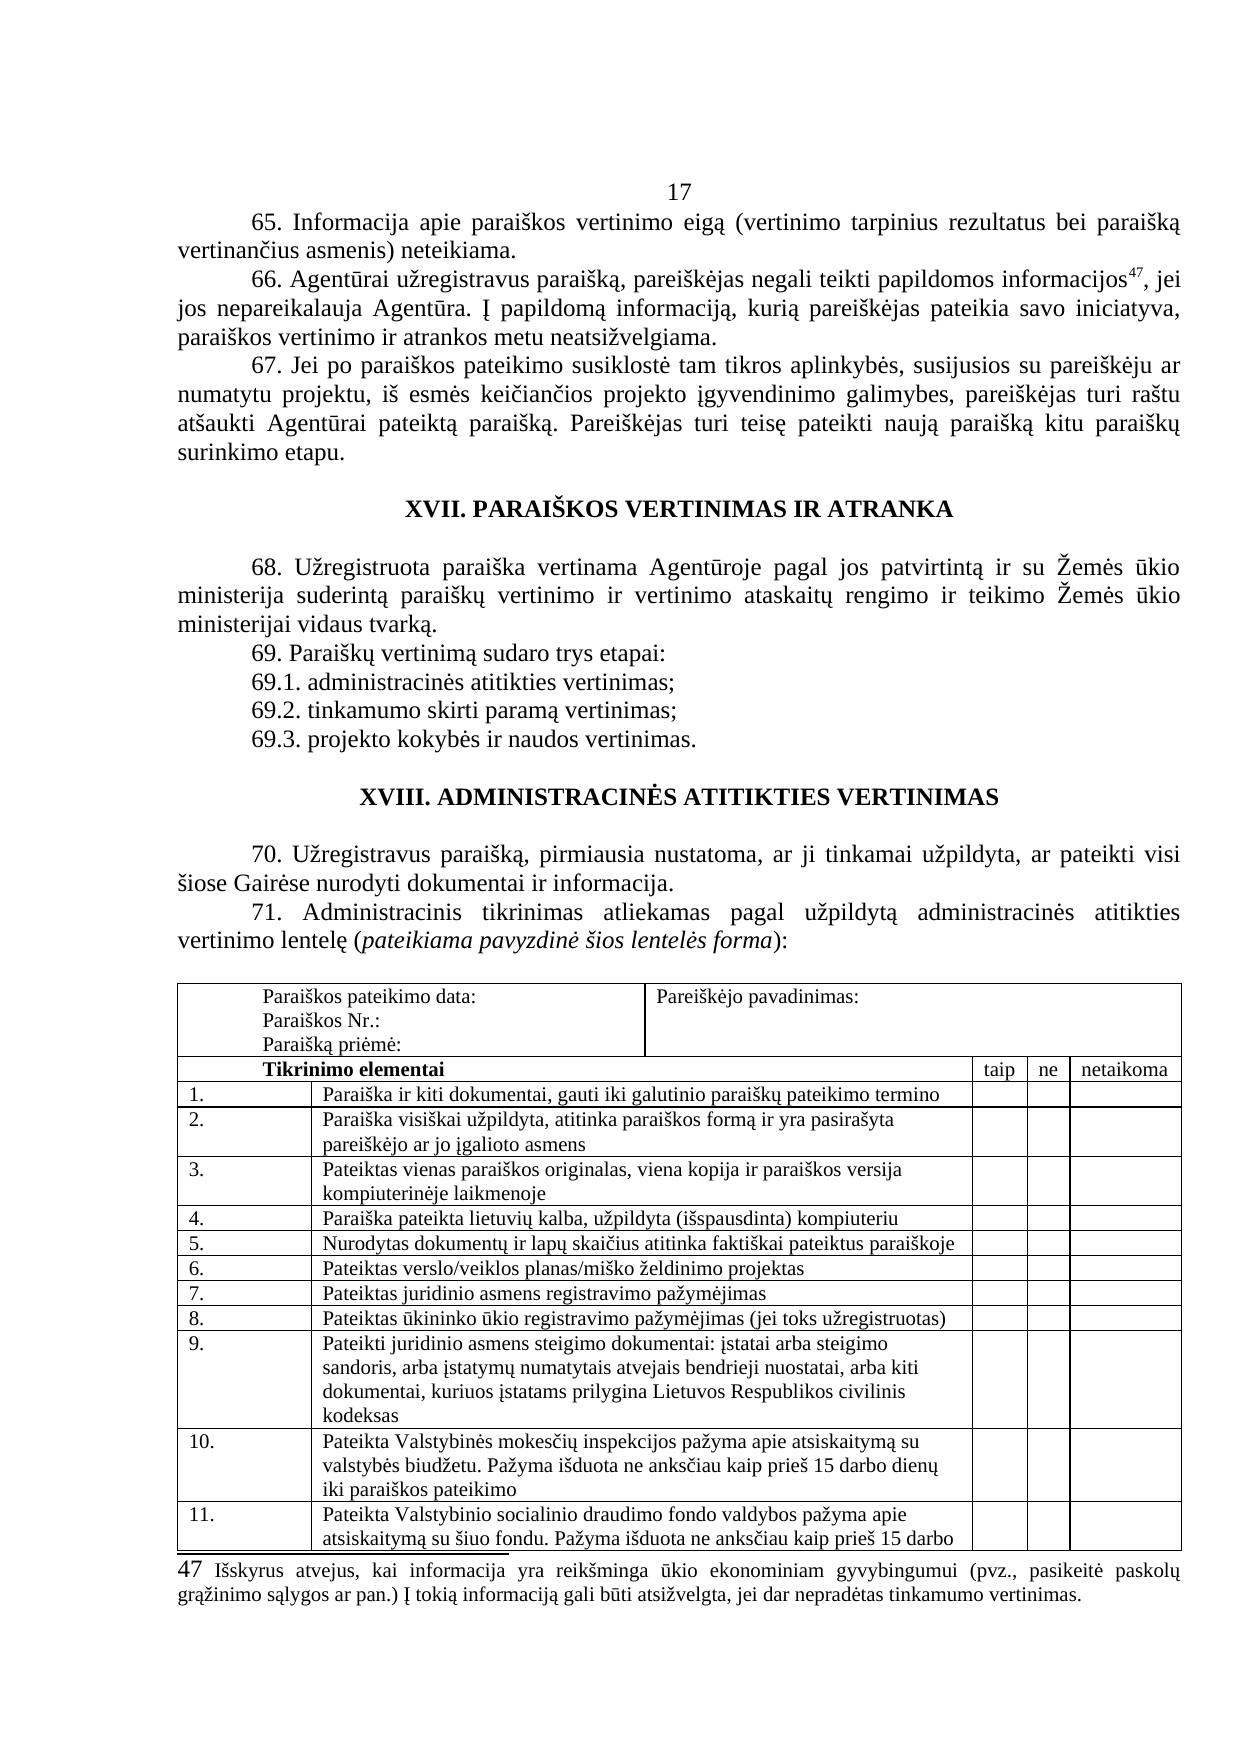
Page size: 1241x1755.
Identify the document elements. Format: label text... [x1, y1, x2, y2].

text 65. Informacija apie paraiškos vertinimo eigą (vertinimo tarpinius rezultatus bei paraišką vertinančius asmenis) neteikiama. [177, 207, 1181, 264]
table_cell Paraiška visiškai užpildyta, atitinka paraiškos formą ir yra pasirašyta pareiškėjo ar jo įgalioto asmens [312, 1108, 972, 1156]
table_cell [1028, 1502, 1069, 1550]
table_cell [1028, 1231, 1069, 1255]
table_cell [973, 1306, 1027, 1330]
table_cell [1028, 1256, 1069, 1280]
table_cell Pateiktas ūkininko ūkio registravimo pažymėjimas (jei toks užregistruotas) [312, 1306, 972, 1330]
table_cell ne [1028, 1057, 1069, 1081]
text 70. Užregistravus paraišką, pirmiausia nustatoma, ar ji tinkamai užpildyta, ar pateikti visi šiose Gairėse nurodyti dokumentai ir informacija. [177, 839, 1181, 897]
text XVIII. ADMINISTRACINĖS ATITIKTIES VERTINIMAS [177, 782, 1181, 810]
text 68. Užregistruota paraiška vertinama Agentūroje pagal jos patvirtintą ir su Žemės ūkio ministerija suderintą paraiškų vertinimo ir vertinimo ataskaitų rengimo ir teikimo Žemės ūkio ministerijai vidaus tvarką. [177, 552, 1181, 638]
table_cell 7. [178, 1281, 311, 1305]
table_cell 8. [178, 1306, 311, 1330]
table_cell 9. [178, 1331, 311, 1427]
table_cell [1071, 1231, 1181, 1255]
table_cell [1028, 1082, 1069, 1106]
text XVII. PARAIŠKOS VERTINIMAS IR ATRANKA [177, 494, 1181, 523]
table_cell Pateiktas juridinio asmens registravimo pažymėjimas [312, 1281, 972, 1305]
table_cell Pateikti juridinio asmens steigimo dokumentai: įstatai arba steigimo sandoris, arba įstatymų numatytais atvejais bendrieji nuostatai, arba kiti dokumentai, kuriuos įstatams prilygina Lietuvos Respublikos civilinis kodeksas [312, 1331, 972, 1427]
table_cell Paraiška pateikta lietuvių kalba, užpildyta (išspausdinta) kompiuteriu [312, 1206, 972, 1230]
table_cell [1028, 1429, 1069, 1501]
table_cell Paraiška ir kiti dokumentai, gauti iki galutinio paraiškų pateikimo termino [312, 1082, 972, 1106]
table_cell Tikrinimo elementai [178, 1057, 972, 1081]
table_cell [973, 1331, 1027, 1427]
table_cell [1071, 1331, 1181, 1427]
table_cell Pateikta Valstybinio socialinio draudimo fondo valdybos pažyma apie atsiskaitymą su šiuo fondu. Pažyma išduota ne anksčiau kaip prieš 15 darbo [312, 1502, 972, 1550]
table_cell [1071, 1206, 1181, 1230]
table_cell Pateiktas vienas paraiškos originalas, viena kopija ir paraiškos versija kompiuterinėje laikmenoje [312, 1157, 972, 1205]
table_cell Pateikta Valstybinės mokesčių inspekcijos pažyma apie atsiskaitymą su valstybės biudžetu. Pažyma išduota ne anksčiau kaip prieš 15 darbo dienų iki paraiškos pateikimo [312, 1429, 972, 1501]
text 69.3. projekto kokybės ir naudos vertinimas. [177, 724, 1181, 753]
table_cell 11. [178, 1502, 311, 1550]
table_cell [973, 1256, 1027, 1280]
table_cell 6. [178, 1256, 311, 1280]
table_cell 10. [178, 1429, 311, 1501]
table_cell [1071, 1502, 1181, 1550]
table_cell [973, 1206, 1027, 1230]
table_cell [973, 1502, 1027, 1550]
text 69. Paraiškų vertinimą sudaro trys etapai: [177, 638, 1181, 667]
table_cell Nurodytas dokumentų ir lapų skaičius atitinka faktiškai pateiktus paraiškoje [312, 1231, 972, 1255]
table_cell [1071, 1108, 1181, 1156]
table_cell [1028, 1331, 1069, 1427]
table_cell [1071, 1082, 1181, 1106]
table_cell netaikoma [1071, 1057, 1181, 1081]
table_cell [1028, 1206, 1069, 1230]
table_cell [1028, 1306, 1069, 1330]
table_header Paraiškos pateikimo data: Paraiškos Nr.: Paraišką priėmė: [178, 984, 644, 1056]
text 71. Administracinis tikrinimas atliekamas pagal užpildytą administracinės atitikties vertinimo lentelę (pateikiama pavyzdinė šios lentelės forma): [177, 897, 1181, 954]
table_cell [1028, 1108, 1069, 1156]
text 66. Agentūrai užregistravus paraišką, pareiškėjas negali teikti papildomos informacijos, jei jos nepareikalauja Agentūra. Į papildomą informaciją, kurią pareiškėjas pateikia savo iniciatyva, paraiškos vertinimo ir atrankos metu neatsižvelgiama. [177, 264, 1181, 350]
table_cell [1071, 1281, 1181, 1305]
table_cell 5. [178, 1231, 311, 1255]
table_cell [973, 1281, 1027, 1305]
table_header Pareiškėjo pavadinimas: [646, 984, 1181, 1056]
table_cell [973, 1108, 1027, 1156]
table_cell [1028, 1281, 1069, 1305]
table_cell 1. [178, 1082, 311, 1106]
text 69.2. tinkamumo skirti paramą vertinimas; [177, 695, 1181, 724]
table_cell 3. [178, 1157, 311, 1205]
text Išskyrus atvejus, kai informacija yra reikšminga ūkio ekonominiam gyvybingumui (pvz., pasikeitė paskolų grąžinimo sąlygos ar pan.) Į tokią informaciją gali būti atsižvelgta, jei dar nepradėtas tinkamumo vertinimas. [177, 1554, 1181, 1606]
table_cell [973, 1082, 1027, 1106]
table_cell [1071, 1429, 1181, 1501]
table_cell [973, 1157, 1027, 1205]
table_cell Pateiktas verslo/veiklos planas/miško želdinimo projektas [312, 1256, 972, 1280]
table_cell 2. [178, 1108, 311, 1156]
table_cell [1028, 1157, 1069, 1205]
table_cell [973, 1429, 1027, 1501]
table_cell [1071, 1157, 1181, 1205]
table_cell [1071, 1306, 1181, 1330]
text 67. Jei po paraiškos pateikimo susiklostė tam tikros aplinkybės, susijusios su pareiškėju ar numatytu projektu, iš esmės keičiančios projekto įgyvendinimo galimybes, pareiškėjas turi raštu atšaukti Agentūrai pateiktą paraišką. Pareiškėjas turi teisę pateikti naują paraišką kitu paraiškų surinkimo etapu. [177, 350, 1181, 465]
table_cell [1071, 1256, 1181, 1280]
table_cell 4. [178, 1206, 311, 1230]
table_cell [973, 1231, 1027, 1255]
table_cell taip [973, 1057, 1027, 1081]
text 69.1. administracinės atitikties vertinimas; [177, 667, 1181, 695]
